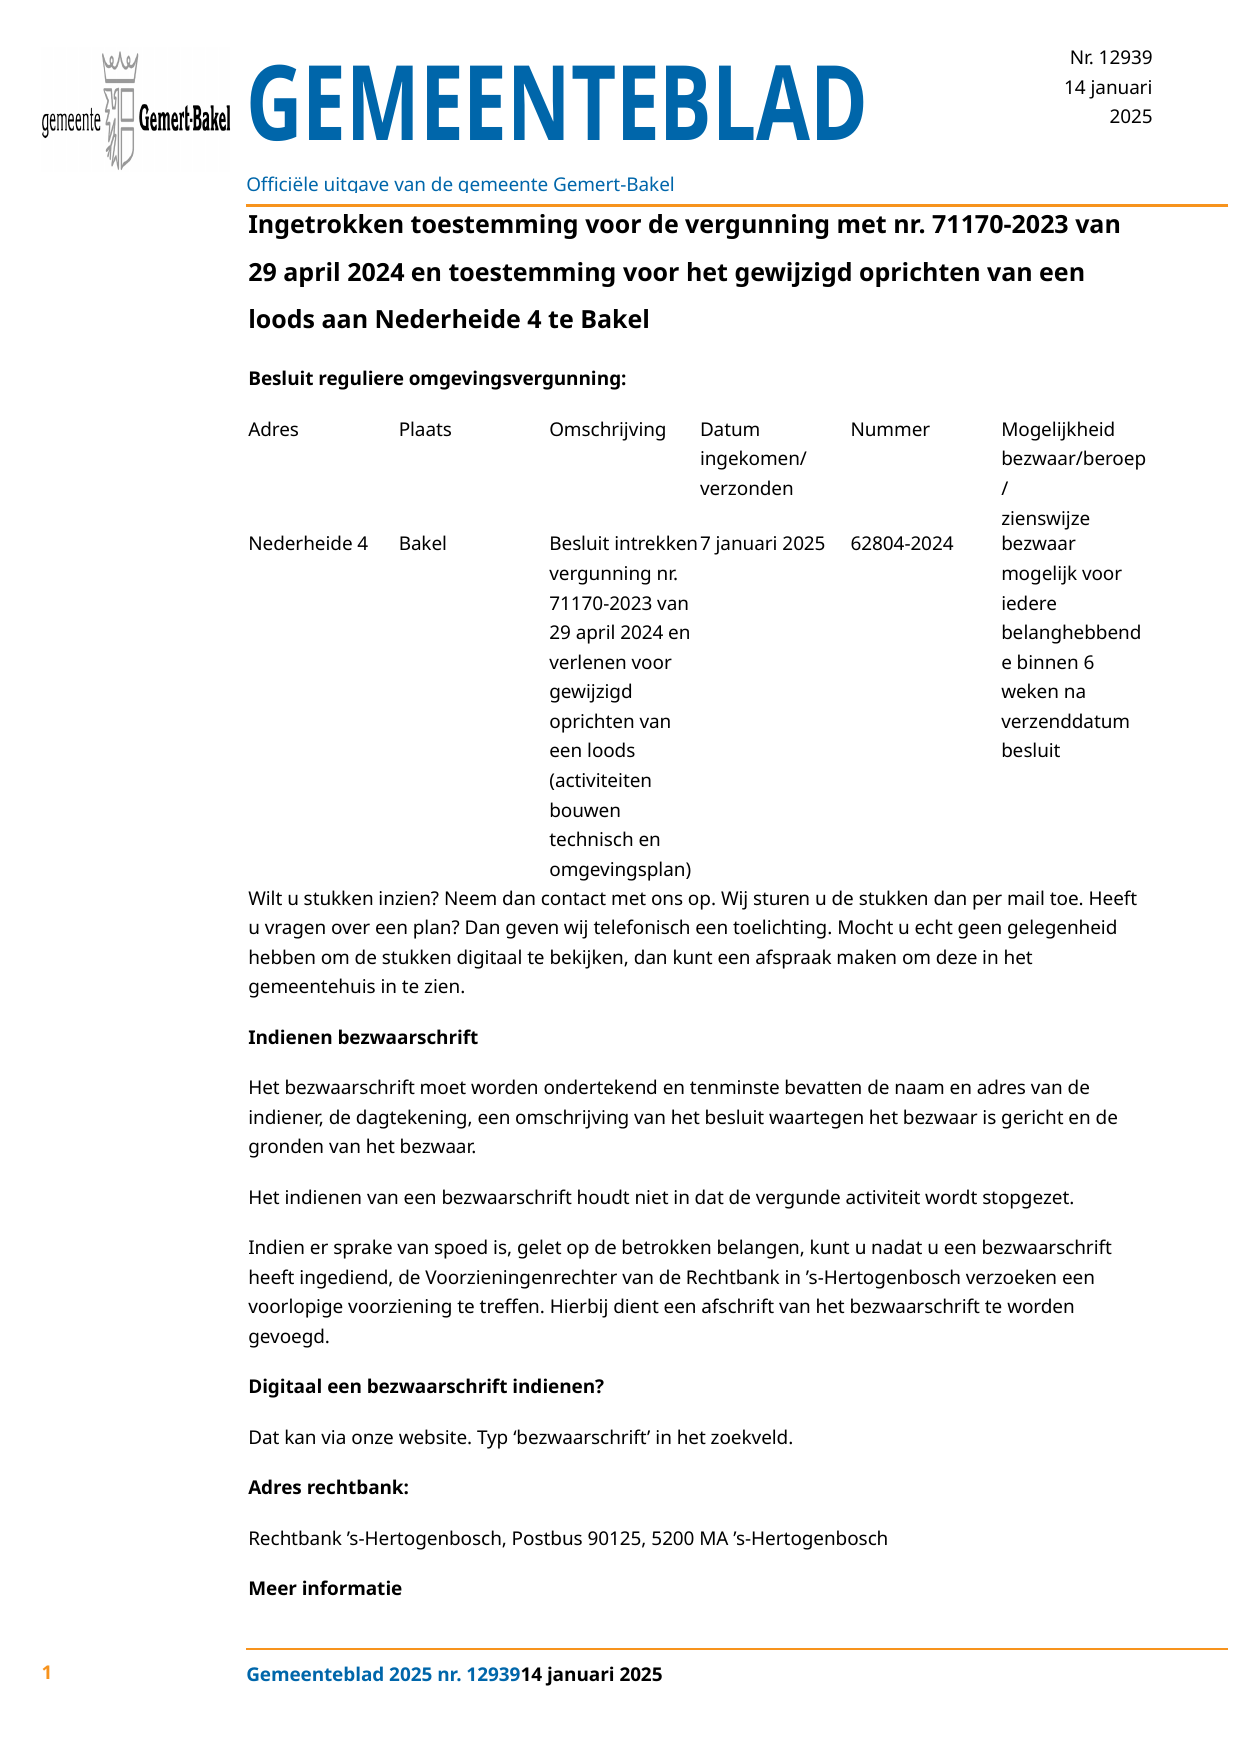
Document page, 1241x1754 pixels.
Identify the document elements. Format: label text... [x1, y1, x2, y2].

picture [41, 47, 231, 172]
text Digitaal een bezwaarschrift indienen? [248, 1374, 1152, 1399]
table_header Omschrijving [549, 416, 700, 531]
table_header Adres [248, 416, 398, 531]
text Meer informatie [248, 1575, 1152, 1601]
table_cell bezwaar mogelijk voor iedere belanghebbende binnen 6 weken na verzenddatum besluit [1001, 531, 1152, 882]
table_cell 62804-2024 [850, 531, 1001, 882]
table_cell 7 januari 2025 [700, 531, 850, 882]
table_header Nummer [850, 416, 1001, 531]
table_header Mogelijkheid bezwaar/beroep/ zienswijze [1001, 416, 1152, 531]
text Indienen bezwaarschrift [248, 1024, 1152, 1050]
text Besluit reguliere omgevingsvergunning: [248, 366, 1152, 391]
table_header Datum ingekomen/ verzonden [700, 416, 850, 531]
text Wilt u stukken inzien? Neem dan contact met ons op. Wij sturen u de stukken dan per mail toe. Heeft u vragen over een plan? Dan geven wij telefonisch een toelichting. Mocht u echt geen gelegenheid hebben om de stukken digitaal te bekijken, dan kunt een afspraak maken om deze in het gemeentehuis in te zien. [248, 885, 1152, 999]
text Adres rechtbank: [248, 1474, 1152, 1500]
text Ingetrokken toestemming voor de vergunning met nr. 71170-2023 van 29 april 2024 en toestemming voor het gewijzigd oprichten van een loods aan Nederheide 4 te Bakel [248, 207, 1152, 336]
text Indien er sprake van spoed is, gelet op de betrokken belangen, kunt u nadat u een bezwaarschrift heeft ingediend, de Voorzieningenrechter van de Rechtbank in ’s-Hertogenbosch verzoeken een voorlopige voorziening te treffen. Hierbij dient een afschrift van het bezwaarschrift te worden gevoegd. [248, 1234, 1152, 1349]
text Rechtbank ’s-Hertogenbosch, Postbus 90125, 5200 MA ’s-Hertogenbosch [248, 1525, 1152, 1551]
text Het bezwaarschrift moet worden ondertekend en tenminste bevatten de naam en adres van de indiener, de dagtekening, een omschrijving van het besluit waartegen het bezwaar is gericht en de gronden van het bezwaar. [248, 1074, 1152, 1159]
text Dat kan via onze website. Typ ‘bezwaarschrift’ in het zoekveld. [248, 1424, 1152, 1450]
table_header Plaats [399, 416, 549, 531]
table_cell Nederheide 4 [248, 531, 398, 882]
text Het indienen van een bezwaarschrift houdt niet in dat de vergunde activiteit wordt stopgezet. [248, 1184, 1152, 1210]
table_cell Besluit intrekken vergunning nr. 71170-2023 van 29 april 2024 en verlenen voor gewijzigd oprichten van een loods (activiteiten bouwen technisch en omgevingsplan) [549, 531, 700, 882]
table_cell Bakel [399, 531, 549, 882]
